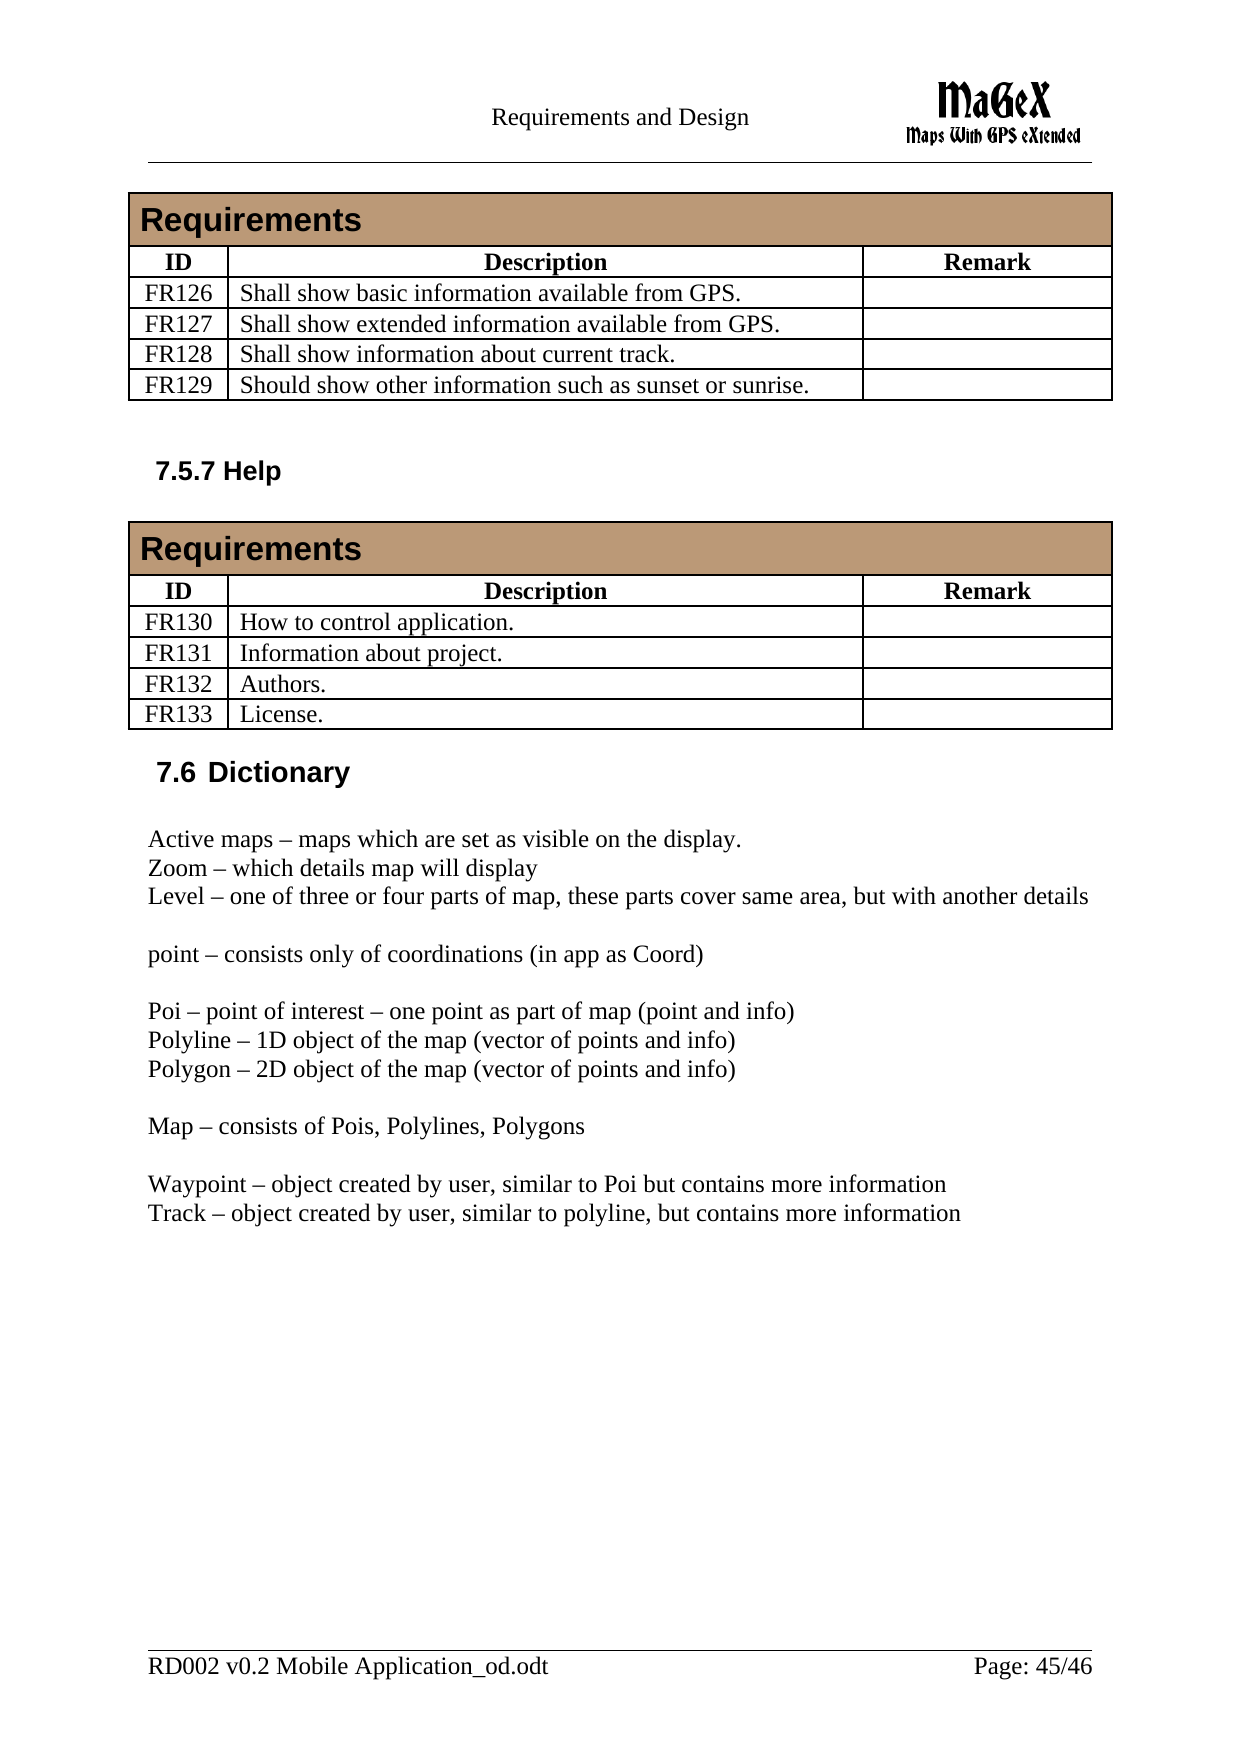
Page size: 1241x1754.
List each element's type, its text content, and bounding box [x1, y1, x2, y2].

table_cell [864, 278, 1111, 307]
text Waypoint – object created by user, similar to Poi but contains more information [148, 1169, 1092, 1198]
table_cell Shall show extended information available from GPS. [229, 309, 862, 337]
table_cell FR130 [130, 607, 227, 636]
table_cell [864, 638, 1111, 667]
table_cell FR129 [130, 370, 227, 399]
table_cell FR131 [130, 638, 227, 667]
table_cell FR127 [130, 309, 227, 337]
table_cell [864, 370, 1111, 399]
table_cell [864, 700, 1111, 728]
text Active maps – maps which are set as visible on the display. [148, 824, 1092, 853]
table_cell How to control application. [229, 607, 862, 636]
table_cell FR128 [130, 340, 227, 368]
table_cell ID [130, 576, 227, 605]
text Zoom – which details map will display [148, 853, 1092, 881]
table_cell Description [229, 576, 862, 605]
table_cell Should show other information such as sunset or sunrise. [229, 370, 862, 399]
table_cell Shall show information about current track. [229, 340, 862, 368]
table_cell FR133 [130, 700, 227, 728]
table_cell Remark [864, 576, 1111, 605]
table_cell FR132 [130, 669, 227, 697]
table_header Requirements [130, 194, 1111, 245]
text Track – object created by user, similar to polyline, but contains more information [148, 1198, 1092, 1226]
text Poi – point of interest – one point as part of map (point and info) [148, 996, 1092, 1025]
table_cell Remark [864, 247, 1111, 276]
table_cell Information about project. [229, 638, 862, 667]
text Polygon – 2D object of the map (vector of points and info) [148, 1054, 1092, 1083]
table_header Requirements [130, 523, 1111, 574]
table_cell [864, 669, 1111, 697]
subtitle Dictionary [148, 755, 1092, 789]
table_cell [864, 340, 1111, 368]
subtitle Help [148, 455, 1092, 486]
text Level – one of three or four parts of map, these parts cover same area, but with another details [148, 881, 1092, 910]
table_cell ID [130, 247, 227, 276]
table_cell FR126 [130, 278, 227, 307]
table_cell License. [229, 700, 862, 728]
table_cell Authors. [229, 669, 862, 697]
picture [903, 78, 1084, 147]
text Map – consists of Pois, Polylines, Polygons [148, 1111, 1092, 1140]
table_cell Description [229, 247, 862, 276]
table_cell [864, 309, 1111, 337]
text Polyline – 1D object of the map (vector of points and info) [148, 1025, 1092, 1054]
text point – consists only of coordinations (in app as Coord) [148, 939, 1092, 968]
table_cell Shall show basic information available from GPS. [229, 278, 862, 307]
table_cell [864, 607, 1111, 636]
